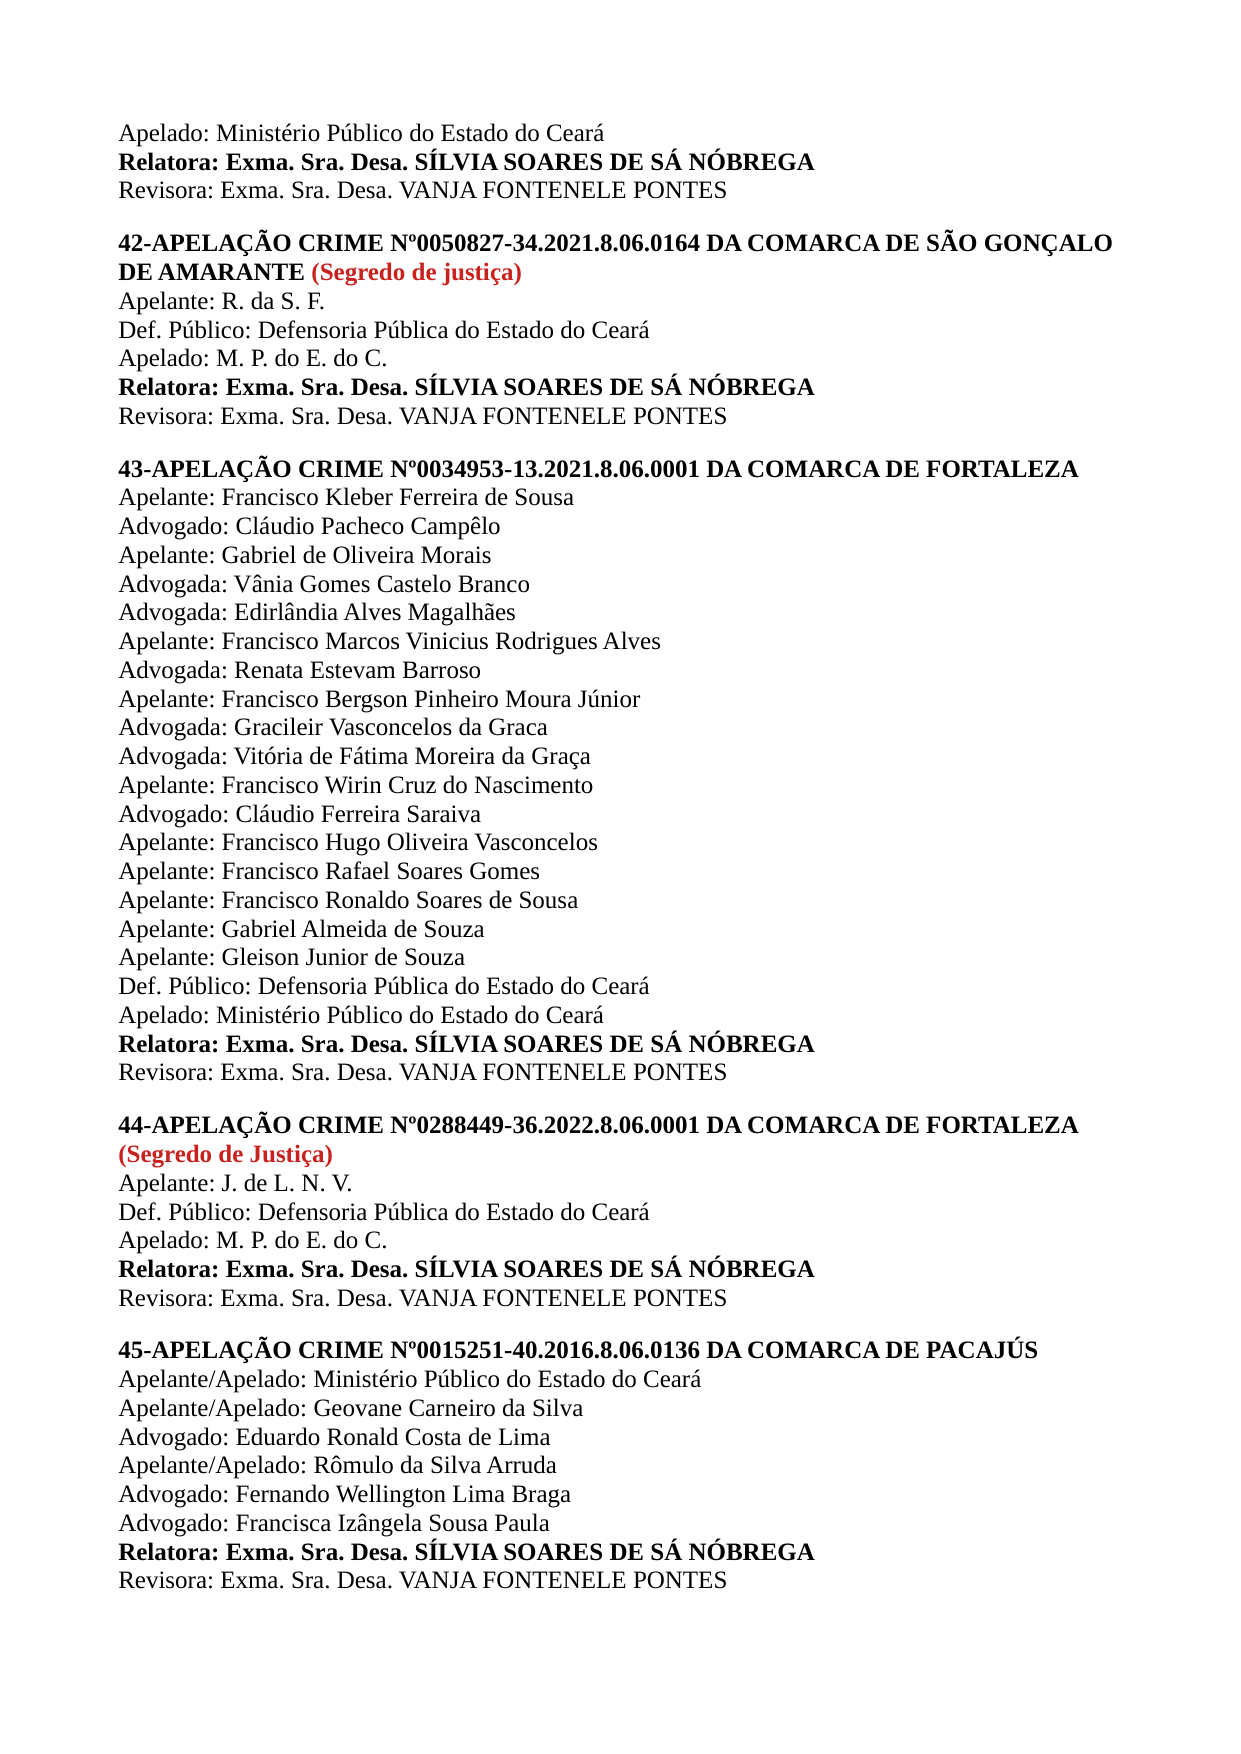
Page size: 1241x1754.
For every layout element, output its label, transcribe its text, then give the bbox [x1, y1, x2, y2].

text Advogado: Fernando Wellington Lima Braga [118, 1479, 1122, 1508]
text 45-APELAÇÃO CRIME Nº0015251-40.2016.8.06.0136 DA COMARCA DE PACAJÚS [118, 1336, 1122, 1364]
text Advogado: Cláudio Pacheco Campêlo [118, 511, 1122, 540]
text Revisora: Exma. Sra. Desa. VANJA FONTENELE PONTES [118, 1283, 1122, 1312]
text Apelante: Francisco Hugo Oliveira Vasconcelos [118, 827, 1122, 856]
text Advogada: Renata Estevam Barroso [118, 655, 1122, 684]
text Revisora: Exma. Sra. Desa. VANJA FONTENELE PONTES [118, 401, 1122, 430]
text Relatora: Exma. Sra. Desa. SÍLVIA SOARES DE SÁ NÓBREGA [118, 372, 1122, 401]
text Advogada: Gracileir Vasconcelos da Graca [118, 712, 1122, 741]
text Apelante: Gabriel de Oliveira Morais [118, 540, 1122, 569]
text Advogada: Edirlândia Alves Magalhães [118, 597, 1122, 626]
text Relatora: Exma. Sra. Desa. SÍLVIA SOARES DE SÁ NÓBREGA [118, 1029, 1122, 1057]
text Relatora: Exma. Sra. Desa. SÍLVIA SOARES DE SÁ NÓBREGA [118, 147, 1122, 176]
text Apelante/Apelado: Ministério Público do Estado do Ceará [118, 1364, 1122, 1393]
text Advogado: Eduardo Ronald Costa de Lima [118, 1422, 1122, 1451]
text Apelante/Apelado: Geovane Carneiro da Silva [118, 1393, 1122, 1422]
text Apelante: Gabriel Almeida de Souza [118, 914, 1122, 942]
text Apelante: J. de L. N. V. [118, 1168, 1122, 1197]
text Advogada: Vânia Gomes Castelo Branco [118, 569, 1122, 597]
text Advogado: Cláudio Ferreira Saraiva [118, 799, 1122, 827]
text Def. Público: Defensoria Pública do Estado do Ceará [118, 1197, 1122, 1225]
text Revisora: Exma. Sra. Desa. VANJA FONTENELE PONTES [118, 1057, 1122, 1086]
text Apelante: R. da S. F. [118, 286, 1122, 315]
text Apelado: M. P. do E. do C. [118, 1225, 1122, 1254]
text Def. Público: Defensoria Pública do Estado do Ceará [118, 971, 1122, 1000]
text Advogada: Vitória de Fátima Moreira da Graça [118, 741, 1122, 770]
text Apelante: Gleison Junior de Souza [118, 942, 1122, 971]
text Relatora: Exma. Sra. Desa. SÍLVIA SOARES DE SÁ NÓBREGA [118, 1254, 1122, 1283]
text Apelante: Francisco Bergson Pinheiro Moura Júnior [118, 684, 1122, 712]
text 43-APELAÇÃO CRIME Nº0034953-13.2021.8.06.0001 DA COMARCA DE FORTALEZA [118, 454, 1122, 482]
text 44-APELAÇÃO CRIME Nº0288449-36.2022.8.06.0001 DA COMARCA DE FORTALEZA (Segredo de Justiça) [118, 1110, 1122, 1168]
text Apelante/Apelado: Rômulo da Silva Arruda [118, 1451, 1122, 1479]
text Relatora: Exma. Sra. Desa. SÍLVIA SOARES DE SÁ NÓBREGA [118, 1537, 1122, 1566]
text Revisora: Exma. Sra. Desa. VANJA FONTENELE PONTES [118, 176, 1122, 204]
text Apelado: Ministério Público do Estado do Ceará [118, 118, 1122, 147]
text Advogado: Francisca Izângela Sousa Paula [118, 1508, 1122, 1537]
text 42-APELAÇÃO CRIME Nº0050827-34.2021.8.06.0164 DA COMARCA DE SÃO GONÇALO DE AMARANTE (Segredo de justiça) [118, 228, 1122, 286]
text Apelante: Francisco Marcos Vinicius Rodrigues Alves [118, 626, 1122, 655]
text Apelante: Francisco Ronaldo Soares de Sousa [118, 885, 1122, 914]
text Def. Público: Defensoria Pública do Estado do Ceará [118, 315, 1122, 343]
text Apelante: Francisco Kleber Ferreira de Sousa [118, 482, 1122, 511]
text Apelante: Francisco Wirin Cruz do Nascimento [118, 770, 1122, 799]
text Revisora: Exma. Sra. Desa. VANJA FONTENELE PONTES [118, 1566, 1122, 1594]
text Apelado: Ministério Público do Estado do Ceará [118, 1000, 1122, 1029]
text Apelante: Francisco Rafael Soares Gomes [118, 856, 1122, 885]
text Apelado: M. P. do E. do C. [118, 343, 1122, 372]
